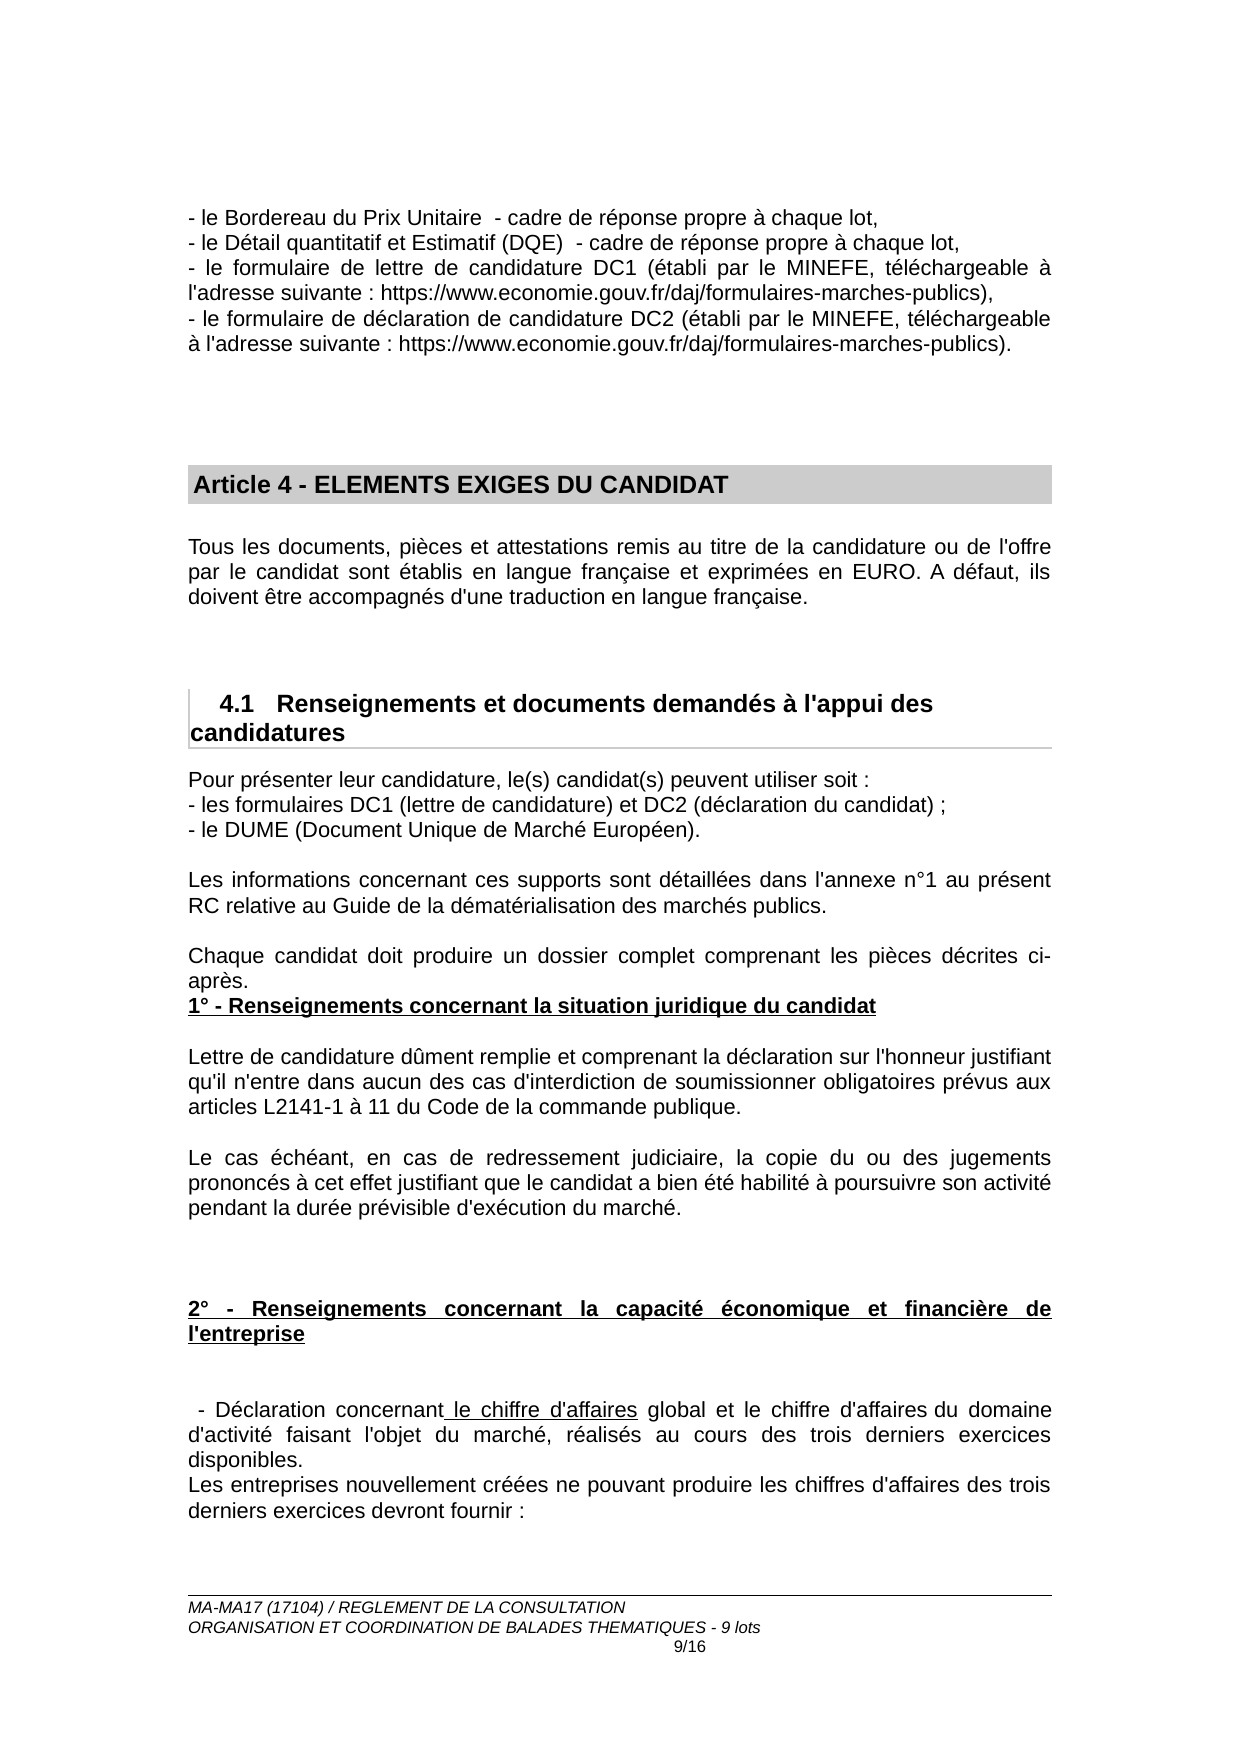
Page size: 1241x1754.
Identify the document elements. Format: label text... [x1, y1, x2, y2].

text - le Bordereau du Prix Unitaire - cadre de réponse propre à chaque lot, [188, 204, 1052, 230]
subtitle Renseignements et documents demandés à l'appui des candidatures [190, 689, 1052, 747]
text - le Détail quantitatif et Estimatif (DQE) - cadre de réponse propre à chaque lot, [188, 230, 1052, 255]
text - le formulaire de lettre de candidature DC1 (établi par le MINEFE, téléchargeable à l'adresse suivante : https://www.economie.gouv.fr/daj/formulaires-marches-publics), [188, 255, 1052, 305]
text - le DUME (Document Unique de Marché Européen). [188, 817, 1052, 842]
text Les informations concernant ces supports sont détaillées dans l'annexe n°1 au présent RC relative au Guide de la dématérialisation des marchés publics. [188, 867, 1052, 918]
subtitle ELEMENTS EXIGES DU CANDIDAT [190, 468, 1050, 502]
text - les formulaires DC1 (lettre de candidature) et DC2 (déclaration du candidat) ; [188, 792, 1052, 817]
text 1° - Renseignements concernant la situation juridique du candidat [188, 993, 1052, 1019]
text l'entreprise [188, 1319, 1052, 1346]
text Les entreprises nouvellement créées ne pouvant produire les chiffres d'affaires des trois derniers exercices devront fournir : [188, 1472, 1052, 1523]
text Tous les documents, pièces et attestations remis au titre de la candidature ou de l'offre par le candidat sont établis en langue française et exprimées en EURO. A défaut, ils doivent être accompagnés d'une traduction en langue française. [188, 534, 1052, 609]
text Chaque candidat doit produire un dossier complet comprenant les pièces décrites ci-après. [188, 943, 1052, 993]
text 2° - Renseignements concernant la capacité économique et financière de [188, 1296, 1052, 1318]
text Pour présenter leur candidature, le(s) candidat(s) peuvent utiliser soit : [188, 767, 1052, 792]
text - Déclaration concernant le chiffre d'affaires global et le chiffre d'affaires du domaine d'activité faisant l'objet du marché, réalisés au cours des trois derniers exercices disponibles. [188, 1397, 1052, 1472]
text Lettre de candidature dûment remplie et comprenant la déclaration sur l'honneur justifiant qu'il n'entre dans aucun des cas d'interdiction de soumissionner obligatoires prévus aux articles L2141-1 à 11 du Code de la commande publique. [188, 1044, 1052, 1119]
text Le cas échéant, en cas de redressement judiciaire, la copie du ou des jugements prononcés à cet effet justifiant que le candidat a bien été habilité à poursuivre son activité pendant la durée prévisible d'exécution du marché. [188, 1145, 1052, 1220]
text - le formulaire de déclaration de candidature DC2 (établi par le MINEFE, téléchargeable à l'adresse suivante : https://www.economie.gouv.fr/daj/formulaires-marches-publics). [188, 305, 1052, 356]
